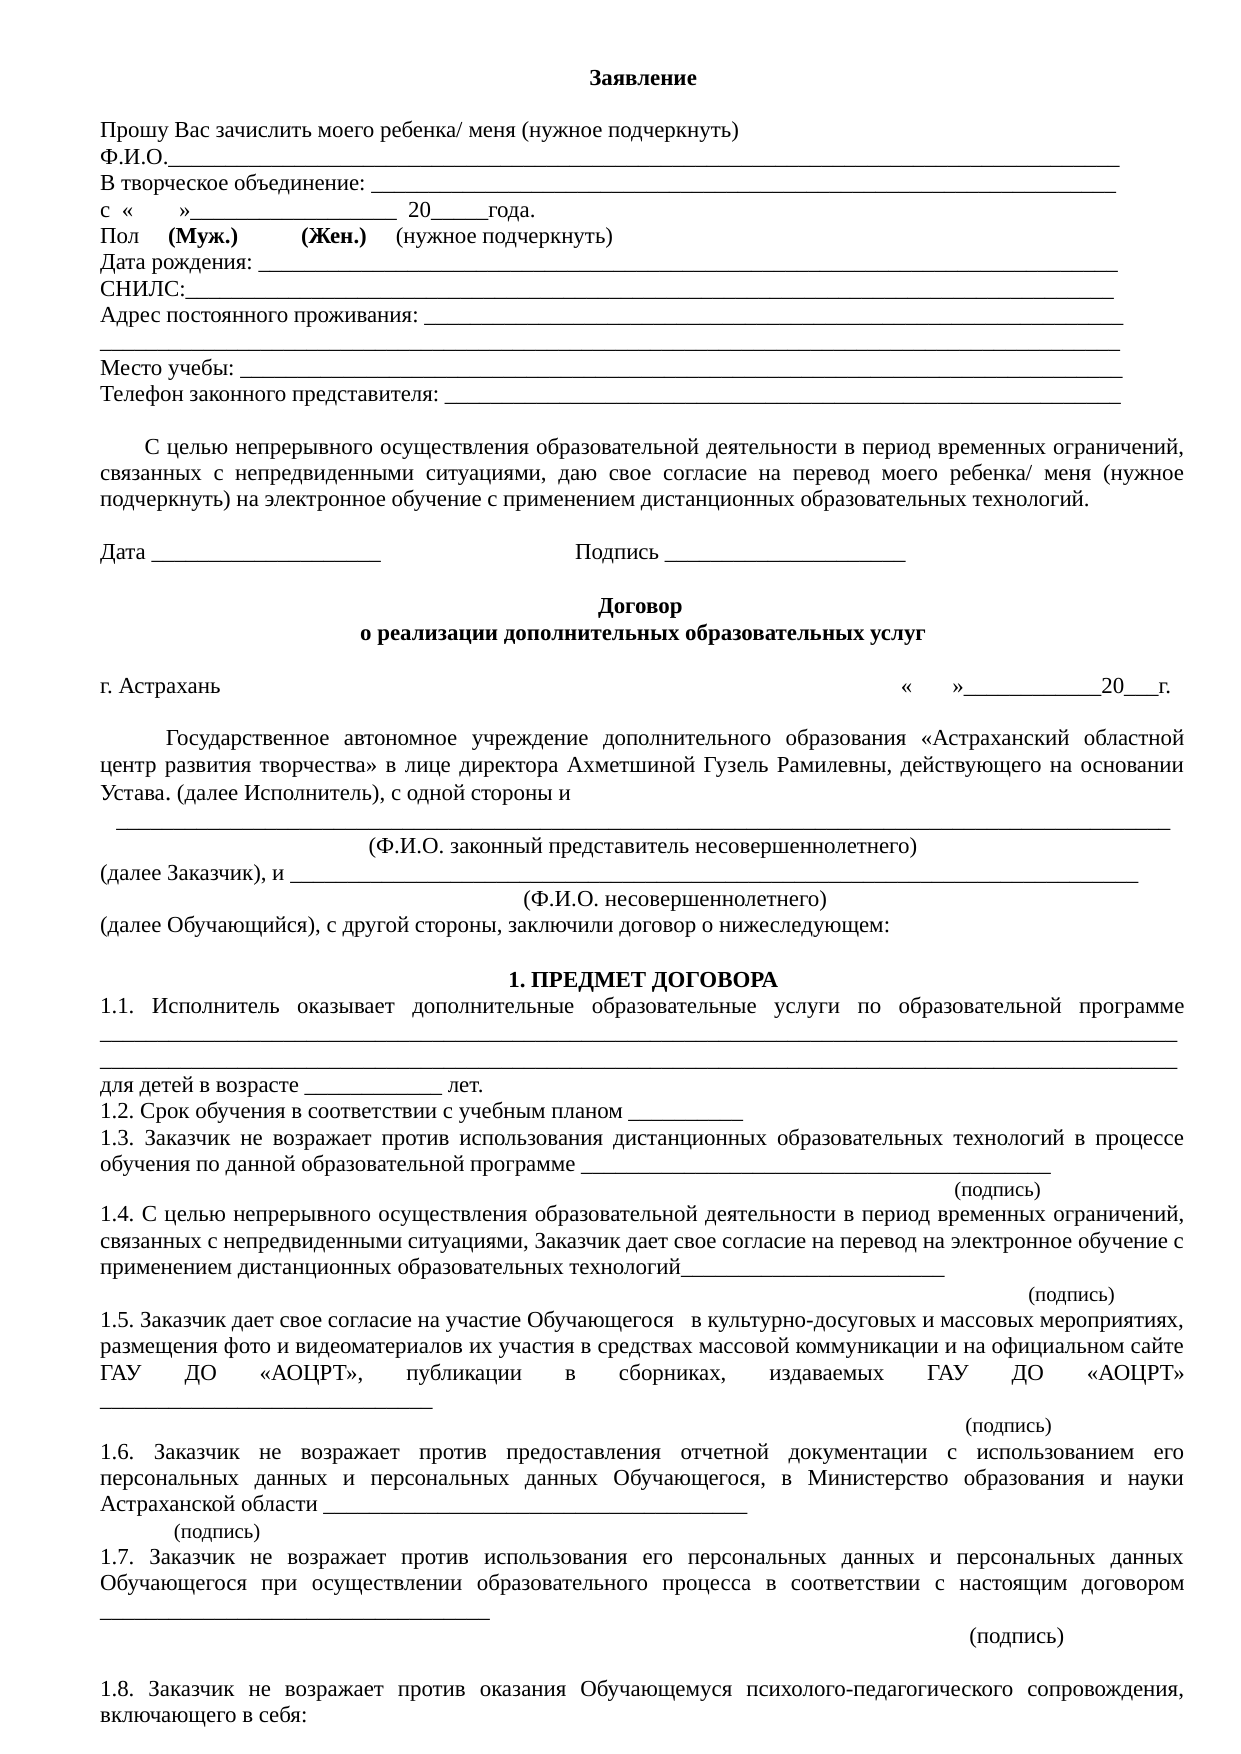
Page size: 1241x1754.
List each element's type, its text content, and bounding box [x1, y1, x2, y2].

text СНИЛС:_________________________________________________________________________________ [100, 275, 1186, 301]
text Телефон законного представителя: ___________________________________________________________ [100, 380, 1186, 406]
text 1.5. Заказчик дает свое согласие на участие Обучающегося в культурно-досуговых и массовых мероприятиях, размещения фото и видеоматериалов их участия в средствах массовой коммуникации и на официальном сайте ГАУ ДО «АОЦРТ», публикации в сборниках, издаваемых ГАУ ДО «АОЦРТ» _____________________________ [100, 1306, 1186, 1411]
text 1.1. Исполнитель оказывает дополнительные образовательные услуги по образовательной программе ____________________________________________________________________________________________________________________________________________________________________________________________ [100, 992, 1186, 1071]
text 1.6. Заказчик не возражает против предоставления отчетной документации с использованием его персональных данных и персональных данных Обучающегося, в Министерство образования и науки Астраханской области _____________________________________ [100, 1438, 1186, 1517]
text ____________________________________________________________________________________________ (Ф.И.О. законный представитель несовершеннолетнего) [100, 806, 1186, 858]
text для детей в возрасте ____________ лет. [100, 1071, 1186, 1097]
text 1. ПРЕДМЕТ ДОГОВОРА [100, 966, 1186, 992]
text 1.4. С целью непрерывного осуществления образовательной деятельности в период временных ограничений, связанных с непредвиденными ситуациями, Заказчик дает свое согласие на перевод на электронное обучение с применением дистанционных образовательных технологий_______________________ [100, 1201, 1186, 1279]
text (Ф.И.О. несовершеннолетнего) [100, 885, 1186, 911]
text 1.2. Срок обучения в соответствии с учебным планом __________ [100, 1097, 1186, 1124]
text Договор [100, 593, 1186, 619]
text (подпись) [100, 1176, 1186, 1201]
text Адрес постоянного проживания: _____________________________________________________________ [100, 301, 1186, 327]
text Пол (Муж.) (Жен.) (нужное подчеркнуть) [100, 222, 1186, 248]
text (далее Обучающийся), с другой стороны, заключили договор о нижеследующем: [100, 911, 1186, 938]
text 1.8. Заказчик не возражает против оказания Обучающемуся психолого-педагогического сопровождения, включающего в себя: [100, 1675, 1186, 1728]
text 1.3. Заказчик не возражает против использования дистанционных образовательных технологий в процессе обучения по данной образовательной программе _________________________________________ [100, 1124, 1186, 1176]
text (далее Заказчик), и __________________________________________________________________________ [100, 858, 1186, 885]
text Ф.И.О.___________________________________________________________________________________ [100, 143, 1186, 169]
text Дата рождения: ___________________________________________________________________________ [100, 248, 1186, 275]
text о реализации дополнительных образовательных услуг [100, 619, 1186, 645]
text Государственное автономное учреждение дополнительного образования «Астраханский областной центр развития творчества» в лице директора Ахметшиной Гузель Рамилевны, действующего на основании Устава. (далее Исполнитель), с одной стороны и [100, 724, 1186, 806]
text Заявление [100, 64, 1186, 90]
text (подпись) [100, 1622, 1186, 1648]
text (подпись) [100, 1517, 1186, 1543]
text г. Астрахань « »____________20___г. [100, 672, 1186, 698]
text (подпись) [100, 1279, 1186, 1306]
text С целью непрерывного осуществления образовательной деятельности в период временных ограничений, связанных с непредвиденными ситуациями, даю свое согласие на перевод моего ребенка/ меня (нужное подчеркнуть) на электронное обучение с применением дистанционных образовательных технологий. [100, 433, 1186, 512]
text (подпись) [100, 1411, 1186, 1438]
text 1.7. Заказчик не возражает против использования его персональных данных и персональных данных Обучающегося при осуществлении образовательного процесса в соответствии с настоящим договором __________________________________ [100, 1543, 1186, 1622]
text Прошу Вас зачислить моего ребенка/ меня (нужное подчеркнуть) [100, 117, 1186, 143]
text Дата ____________________ Подпись _____________________ [100, 538, 1186, 564]
text _________________________________________________________________________________________ [100, 327, 1186, 354]
text Место учебы: _____________________________________________________________________________ [100, 354, 1186, 380]
text с « »__________________ 20_____года. [100, 196, 1186, 222]
text В творческое объединение: _________________________________________________________________ [100, 169, 1186, 196]
